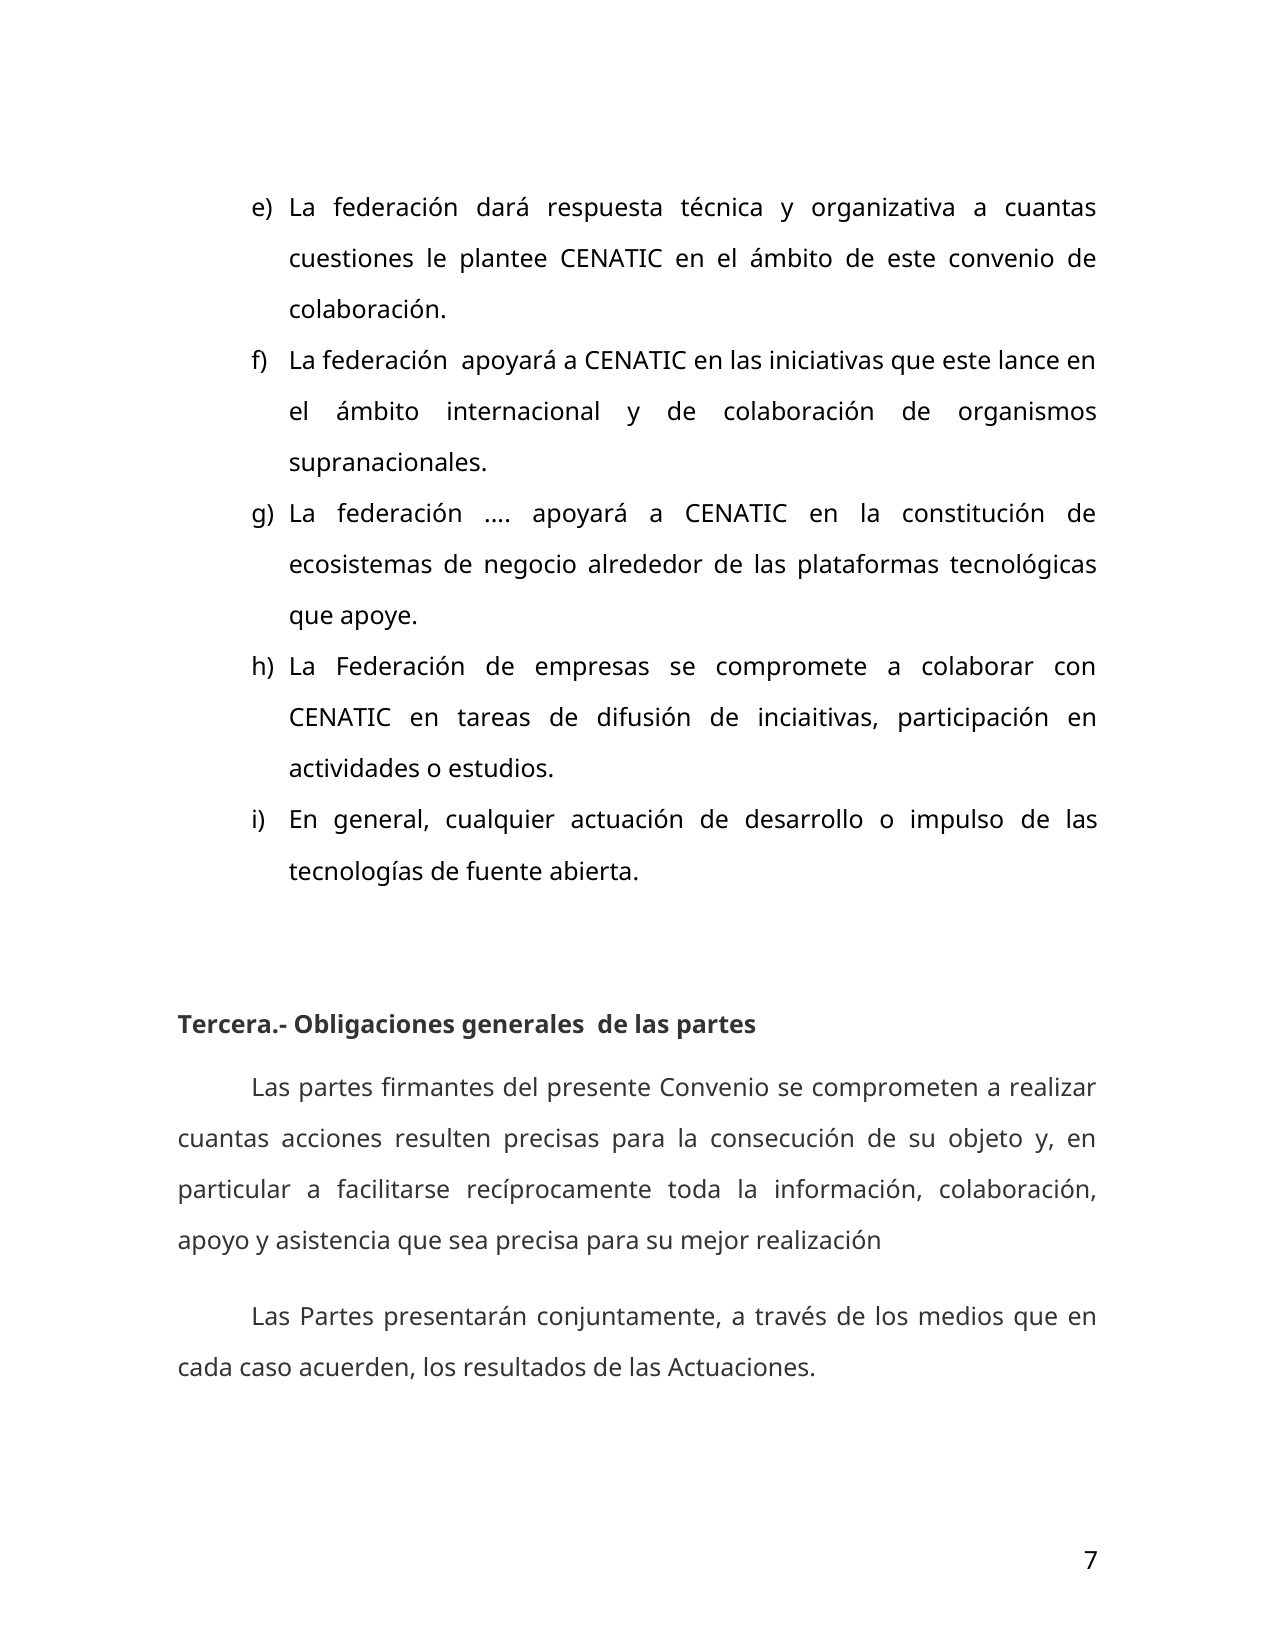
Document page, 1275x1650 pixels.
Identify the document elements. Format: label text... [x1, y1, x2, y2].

text Tercera.- Obligaciones generales de las partes [177, 1006, 1098, 1040]
list En general, cualquier actuación de desarrollo o impulso de las tecnologías de fuente abierta. [251, 802, 1098, 887]
text Las partes firmantes del presente Convenio se comprometen a realizar cuantas acciones resulten precisas para la consecución de su objeto y, en particular a facilitarse recíprocamente toda la información, colaboración, apoyo y asistencia que sea precisa para su mejor realización [177, 1070, 1098, 1257]
list La Federación de empresas se compromete a colaborar con CENATIC en tareas de difusión de inciaitivas, participación en actividades o estudios. [251, 649, 1098, 785]
list La federación dará respuesta técnica y organizativa a cuantas cuestiones le plantee CENATIC en el ámbito de este convenio de colaboración. [251, 190, 1098, 326]
text Las Partes presentarán conjuntamente, a través de los medios que en cada caso acuerden, los resultados de las Actuaciones. [177, 1299, 1098, 1384]
list La federación .... apoyará a CENATIC en la constitución de ecosistemas de negocio alrededor de las plataformas tecnológicas que apoye. [251, 496, 1098, 632]
list La federación apoyará a CENATIC en las iniciativas que este lance en el ámbito internacional y de colaboración de organismos supranacionales. [251, 343, 1098, 479]
